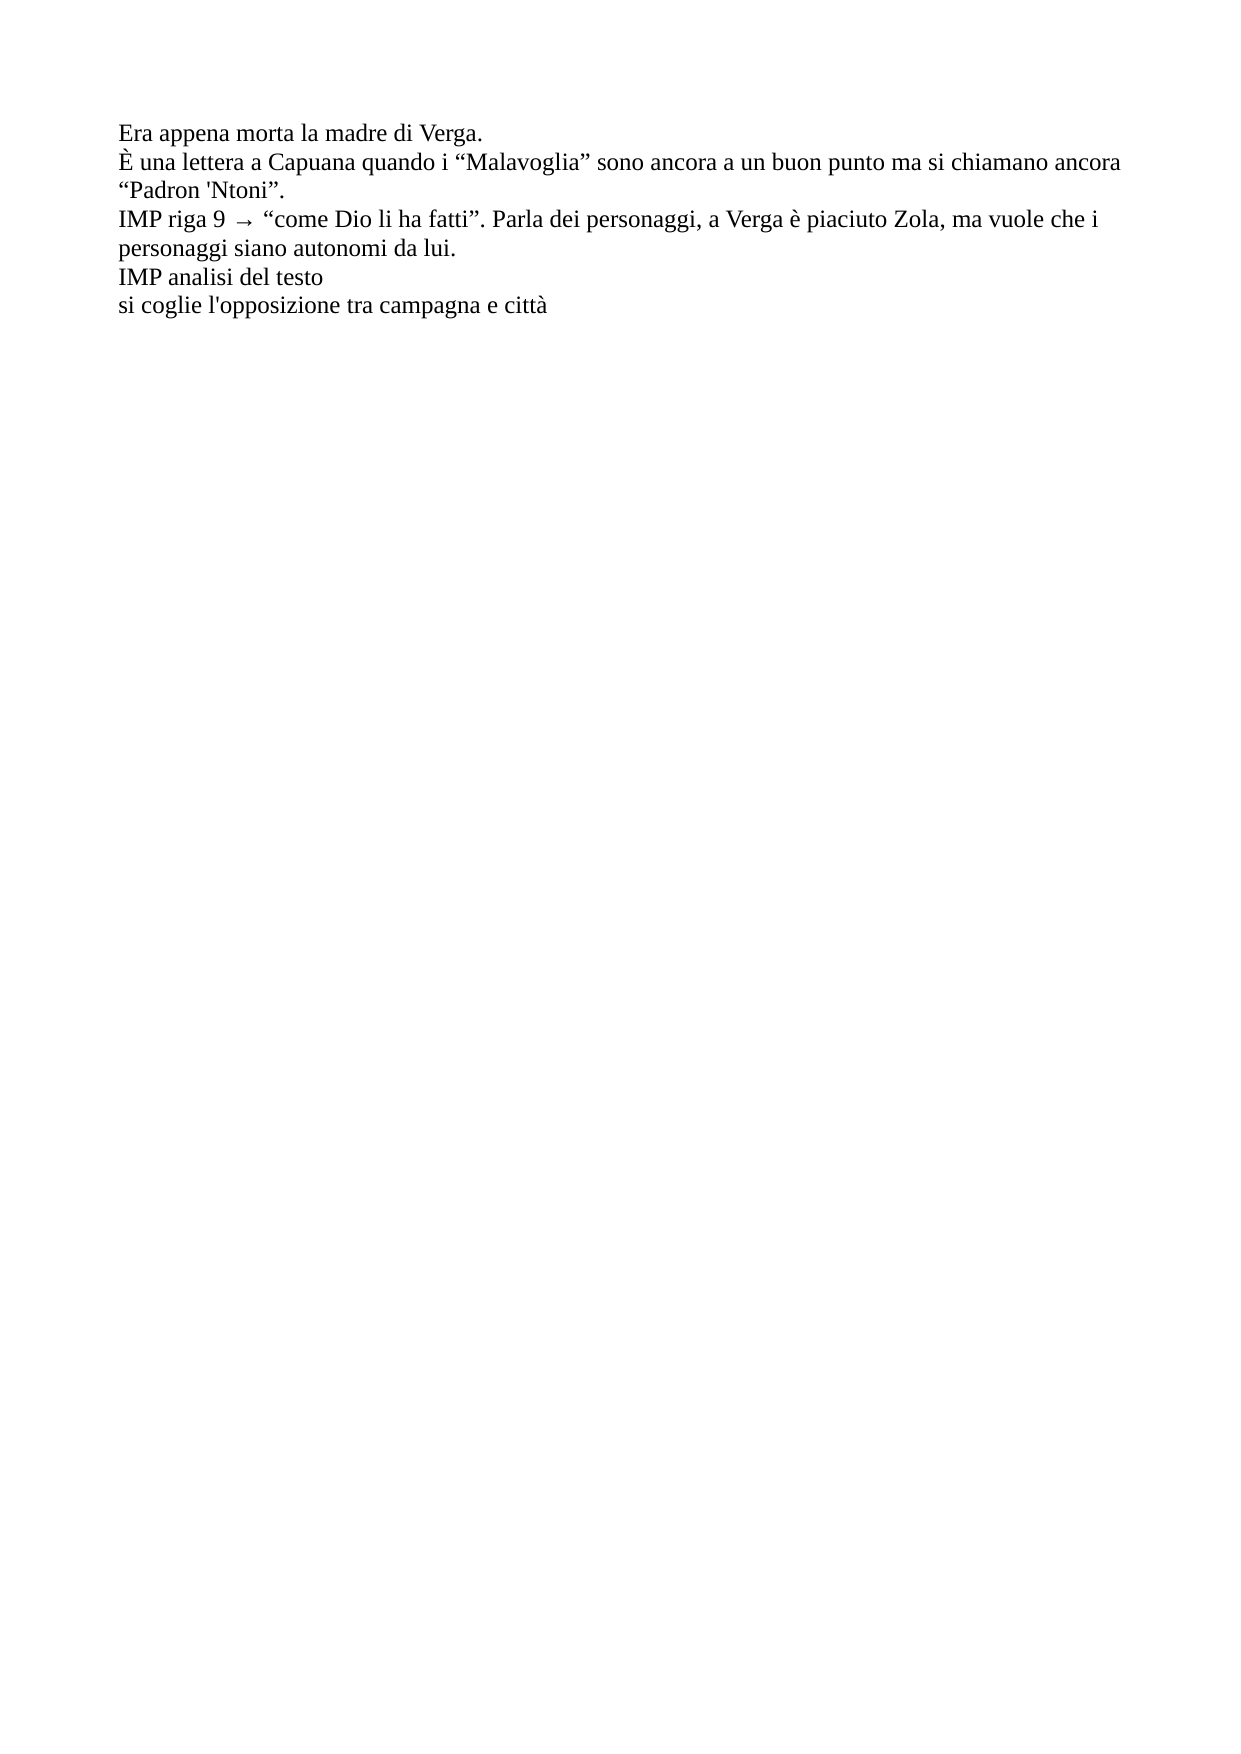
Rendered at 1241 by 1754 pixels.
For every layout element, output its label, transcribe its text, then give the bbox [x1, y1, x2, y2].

text IMP analisi del testo [118, 262, 1122, 291]
text Era appena morta la madre di Verga. [118, 118, 1122, 147]
text si coglie l'opposizione tra campagna e città [118, 291, 1122, 319]
text È una lettera a Capuana quando i “Malavoglia” sono ancora a un buon punto ma si chiamano ancora “Padron 'Ntoni”. [118, 147, 1122, 204]
text IMP riga 9 → “come Dio li ha fatti”. Parla dei personaggi, a Verga è piaciuto Zola, ma vuole che i personaggi siano autonomi da lui. [118, 204, 1122, 262]
